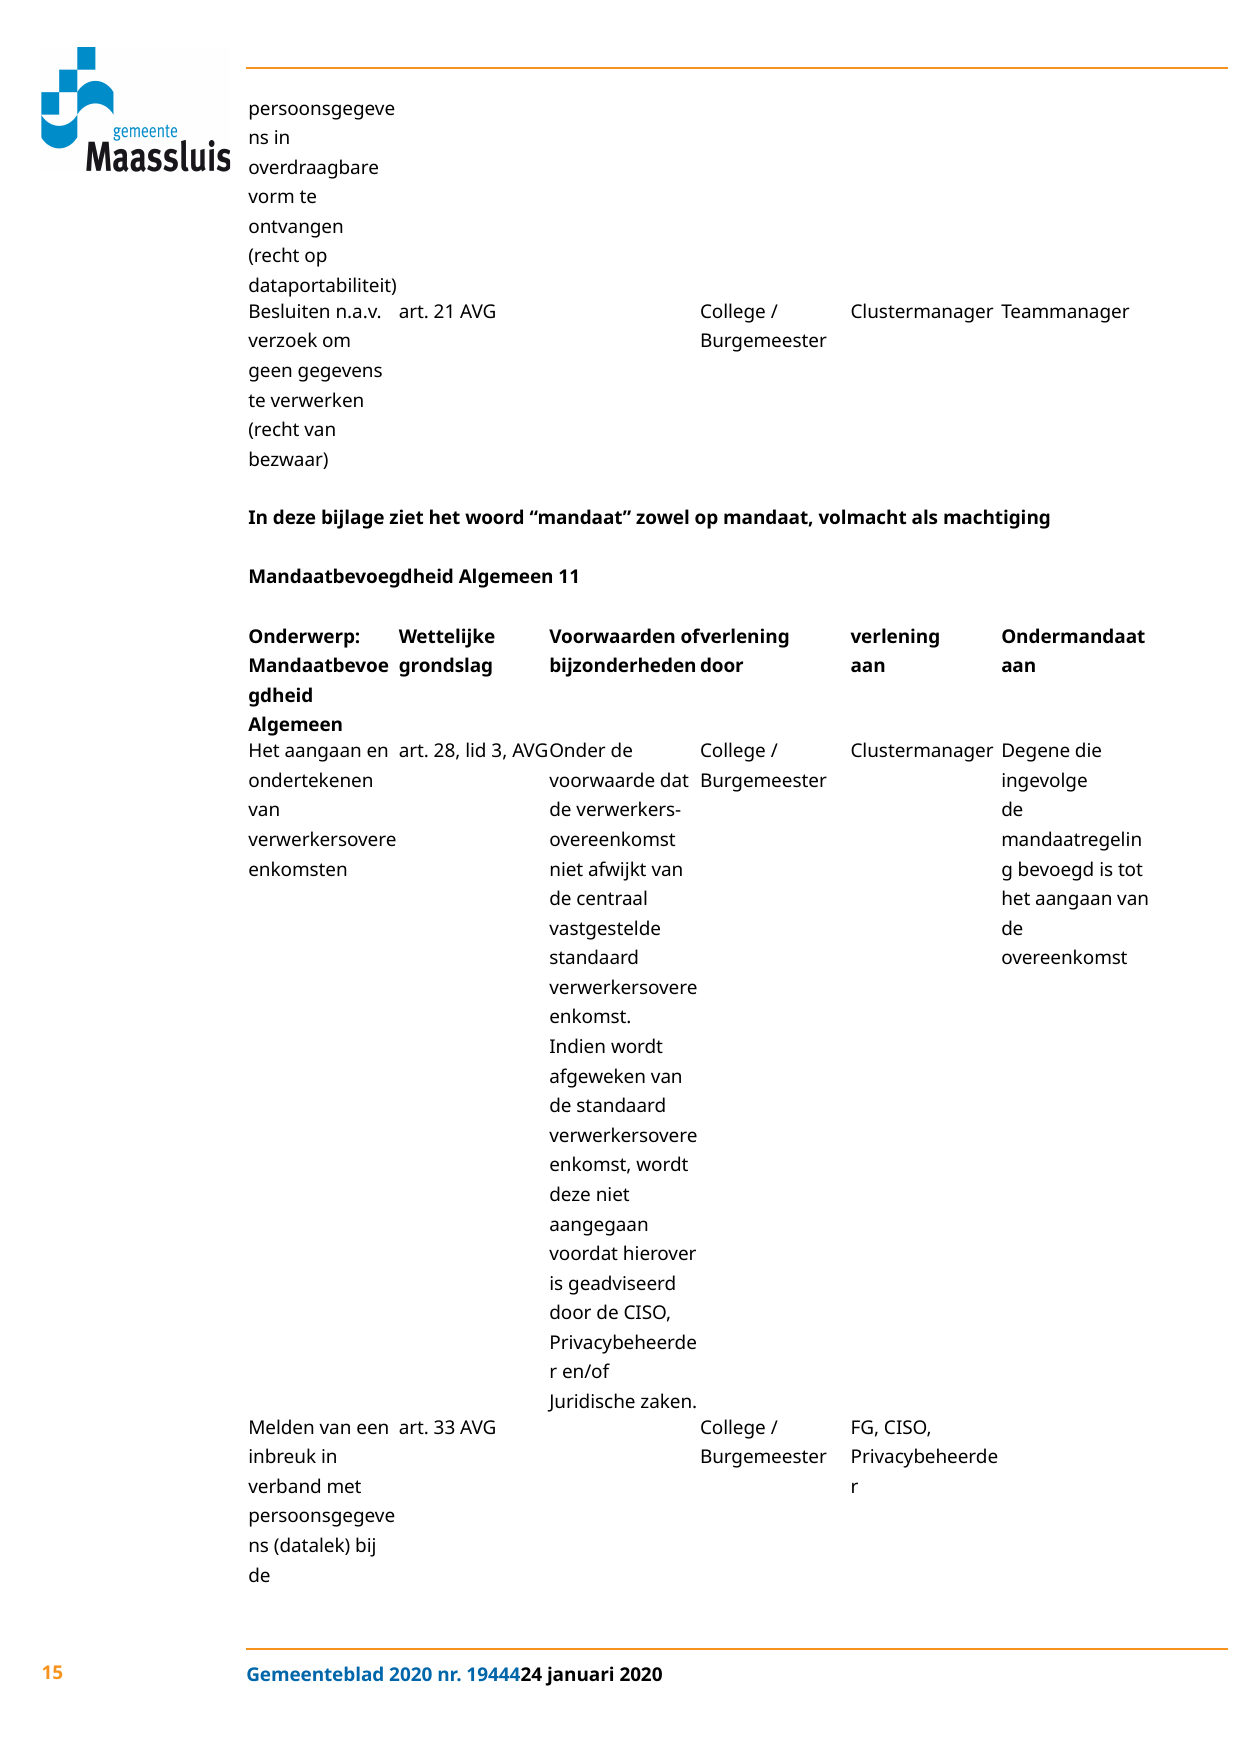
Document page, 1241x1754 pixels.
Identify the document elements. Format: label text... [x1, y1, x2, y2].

table_header Ondermandaat aan [1001, 623, 1152, 737]
table_cell [1001, 95, 1152, 298]
table_header verlening door [700, 623, 850, 737]
text Mandaatbevoegdheid Algemeen 11 [248, 564, 1152, 589]
table_cell Teammanager [1001, 298, 1152, 472]
table_cell [549, 1414, 700, 1588]
table_cell art. 28, lid 3, AVG [399, 738, 549, 1414]
table_cell [1001, 1414, 1152, 1588]
text In deze bijlage ziet het woord “mandaat” zowel op mandaat, volmacht als machtiging [248, 504, 1152, 530]
table_header Onderwerp: Mandaatbevoegdheid Algemeen [248, 623, 398, 737]
table_cell art. 33 AVG [399, 1414, 549, 1588]
table_cell Melden van een inbreuk in verband met persoonsgegevens (datalek) bij de [248, 1414, 398, 1588]
table_cell Clustermanager [850, 738, 1001, 1414]
table_cell Clustermanager [850, 298, 1001, 472]
table_cell FG, CISO, Privacybeheerder [850, 1414, 1001, 1588]
table_cell Onder de voorwaarde dat de verwerkers- overeenkomst niet afwijkt van de centraal vastgestelde standaard verwerkersovereenkomst. Indien wordt afgeweken van de standaard verwerkersovereenkomst, wordt deze niet aangegaan voordat hierover is geadviseerd door de CISO, Privacybeheerder en/of Juridische zaken. [549, 738, 700, 1414]
table_header Voorwaarden of bijzonderheden [549, 623, 700, 737]
table_cell [850, 95, 1001, 298]
table_cell Degene die ingevolge de mandaatregeling bevoegd is tot het aangaan van de overeenkomst [1001, 738, 1152, 1414]
picture [41, 47, 231, 172]
table_cell College / Burgemeester [700, 738, 850, 1414]
table_cell Besluiten n.a.v. verzoek om geen gegevens te verwerken (recht van bezwaar) [248, 298, 398, 472]
table_cell [399, 95, 549, 298]
table_cell persoonsgegevens in overdraagbare vorm te ontvangen (recht op dataportabiliteit) [248, 95, 398, 298]
table_cell art. 21 AVG [399, 298, 549, 472]
table_cell College / Burgemeester [700, 1414, 850, 1588]
table_cell College / Burgemeester [700, 298, 850, 472]
table_cell [700, 95, 850, 298]
table_cell [549, 95, 700, 298]
table_header Wettelijke grondslag [399, 623, 549, 737]
table_header verlening aan [850, 623, 1001, 737]
table_cell Het aangaan en ondertekenen van verwerkersovereenkomsten [248, 738, 398, 1414]
picture [41, 47, 77, 92]
table_cell [549, 298, 700, 472]
